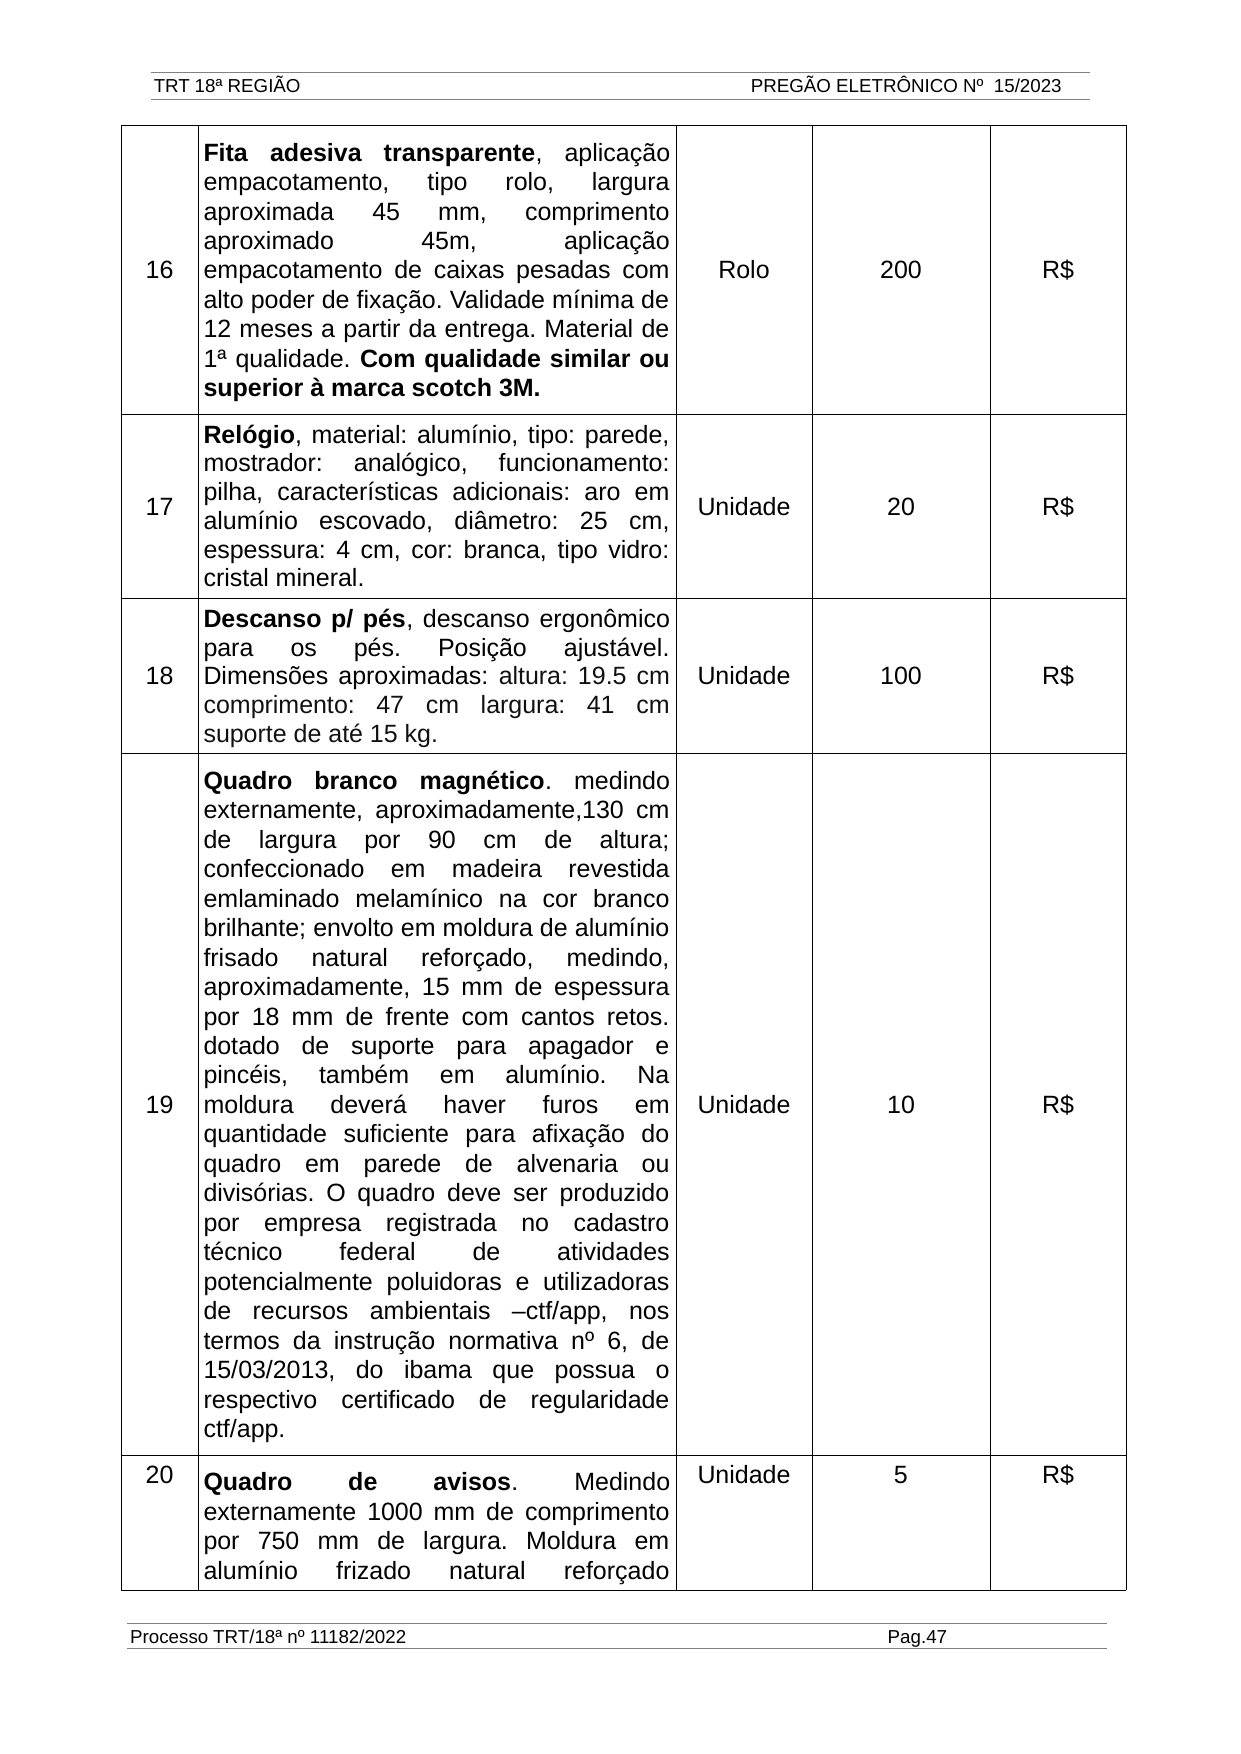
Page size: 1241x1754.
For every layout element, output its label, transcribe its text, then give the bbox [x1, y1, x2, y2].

table_cell 100 [813, 599, 990, 753]
table_cell 10 [813, 754, 990, 1455]
table_cell Unidade [677, 415, 812, 598]
table_cell Unidade [677, 599, 812, 753]
table_cell Quadro de avisos. Medindo externamente 1000 mm de comprimento por 750 mm de largura. Moldura em alumínio frizado natural reforçado [199, 1456, 676, 1590]
table_cell 17 [122, 415, 198, 598]
table_cell R$ [991, 599, 1126, 753]
table_cell 5 [813, 1456, 990, 1590]
table_cell Rolo [677, 126, 812, 414]
table_cell Fita adesiva transparente, aplicação empacotamento, tipo rolo, largura aproximada 45 mm, comprimento aproximado 45m, aplicação empacotamento de caixas pesadas com alto poder de fixação. Validade mínima de 12 meses a partir da entrega. Material de 1ª qualidade. Com qualidade similar ou superior à marca scotch 3M. [199, 126, 676, 414]
table_cell 18 [122, 599, 198, 753]
table_cell Relógio, material: alumínio, tipo: parede, mostrador: analógico, funcionamento: pilha, características adicionais: aro em alumínio escovado, diâmetro: 25 cm, espessura: 4 cm, cor: branca, tipo vidro: cristal mineral. [199, 415, 676, 598]
table_cell Quadro branco magnético. medindo externamente, aproximadamente,130 cm de largura por 90 cm de altura; confeccionado em madeira revestida emlaminado melamínico na cor branco brilhante; envolto em moldura de alumínio frisado natural reforçado, medindo, aproximadamente, 15 mm de espessura por 18 mm de frente com cantos retos. dotado de suporte para apagador e pincéis, também em alumínio. Na moldura deverá haver furos em quantidade suficiente para afixação do quadro em parede de alvenaria ou divisórias. O quadro deve ser produzido por empresa registrada no cadastro técnico federal de atividades potencialmente poluidoras e utilizadoras de recursos ambientais –ctf/app, nos termos da instrução normativa nº 6, de 15/03/2013, do ibama que possua o respectivo certificado de regularidade ctf/app. [199, 754, 676, 1455]
table_cell Descanso p/ pés, descanso ergonômico para os pés. Posição ajustável. Dimensões aproximadas: altura: 19.5 cm comprimento: 47 cm largura: 41 cm suporte de até 15 kg. [199, 599, 676, 753]
table_cell Unidade [677, 1456, 812, 1590]
table_cell 200 [813, 126, 990, 414]
table_cell R$ [991, 754, 1126, 1455]
table_cell 19 [122, 754, 198, 1455]
table_cell R$ [991, 126, 1126, 414]
table_cell 20 [122, 1456, 198, 1590]
table_cell Unidade [677, 754, 812, 1455]
table_cell 16 [122, 126, 198, 414]
table_cell 20 [813, 415, 990, 598]
table_cell R$ [991, 415, 1126, 598]
table_cell R$ [991, 1456, 1126, 1590]
